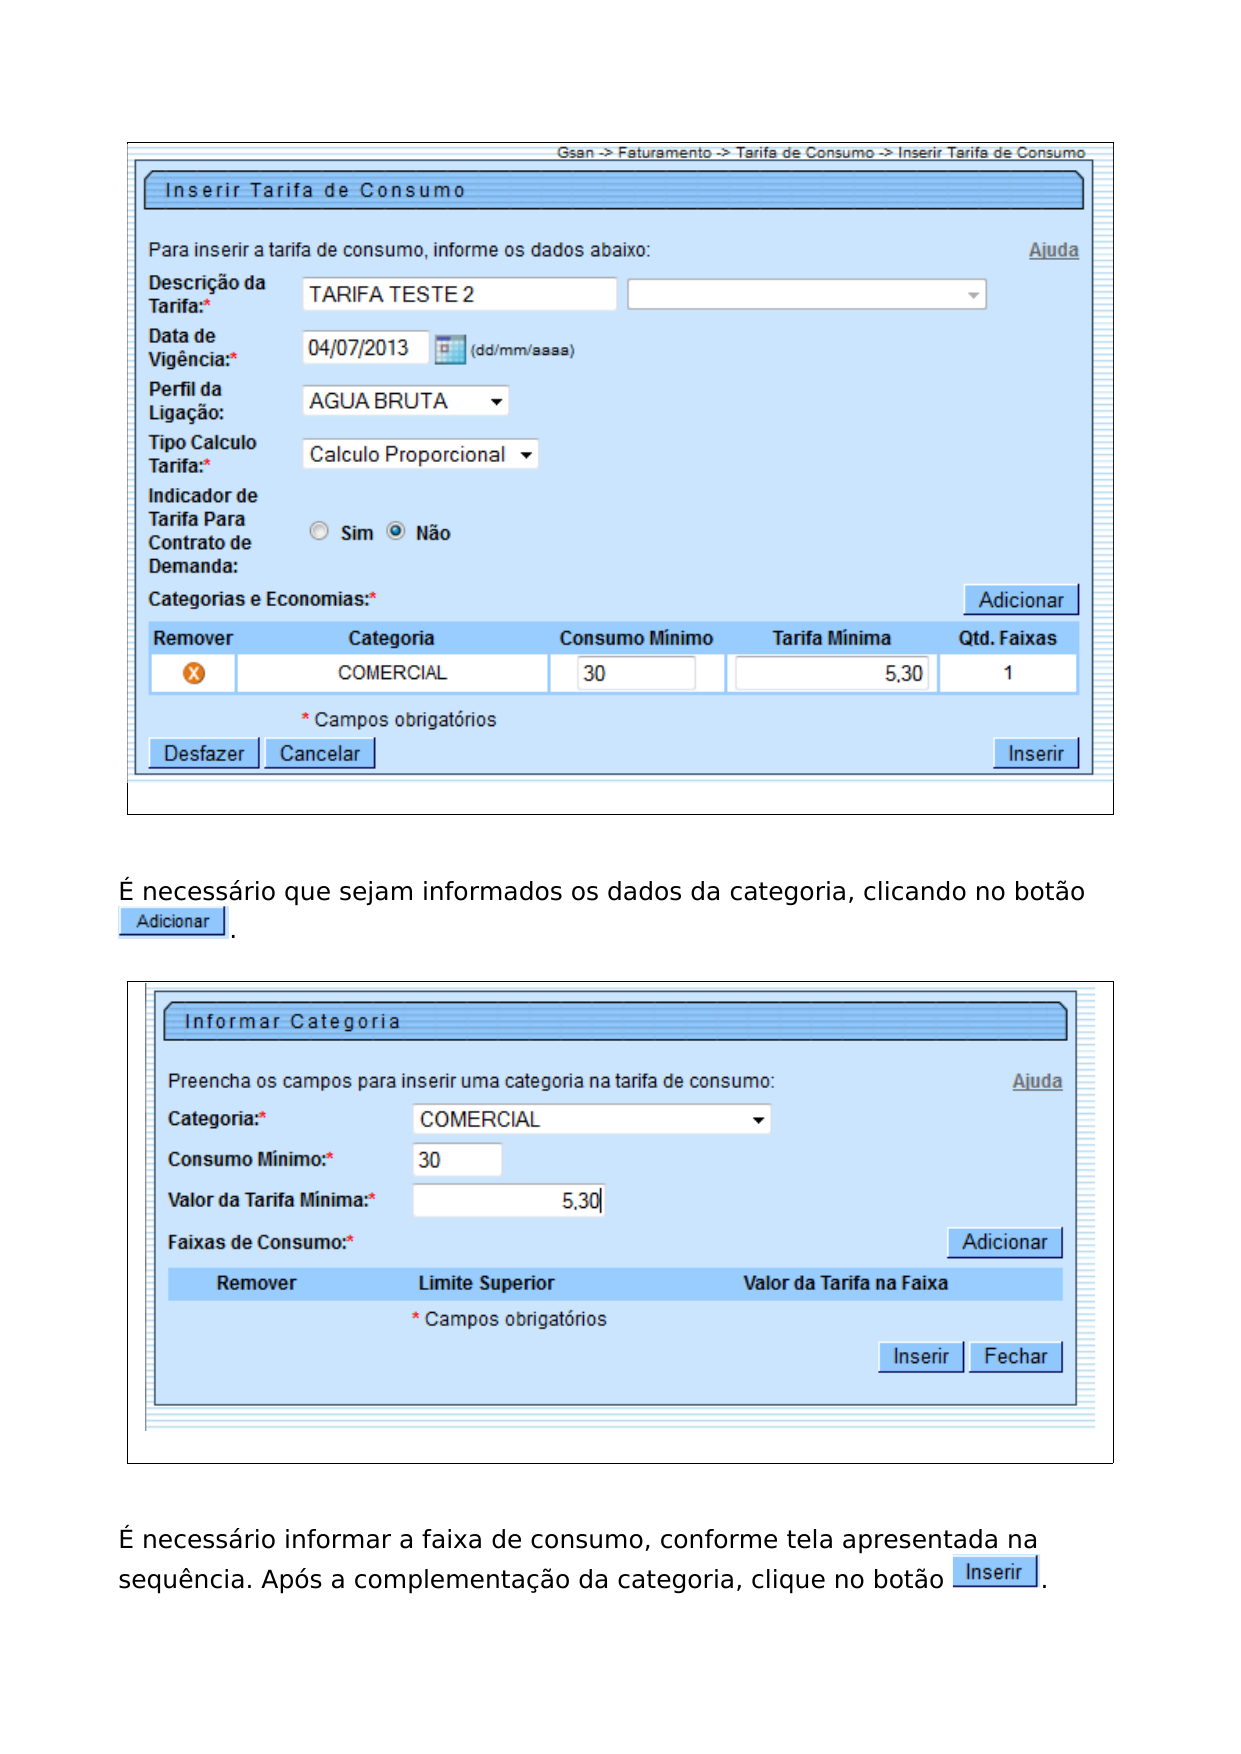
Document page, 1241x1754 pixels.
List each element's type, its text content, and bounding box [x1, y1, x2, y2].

picture [118, 906, 229, 939]
picture [145, 983, 1096, 1431]
picture [127, 144, 1114, 783]
table_header [128, 783, 1113, 814]
picture [952, 1554, 1041, 1589]
text É necessário informar a faixa de consumo, conforme tela apresentada na sequência. Após a complementação da categoria, clique no botão . [118, 1525, 1122, 1595]
table_header [128, 982, 1113, 1463]
text É necessário que sejam informados os dados da categoria, clicando no botão . [118, 877, 1122, 945]
